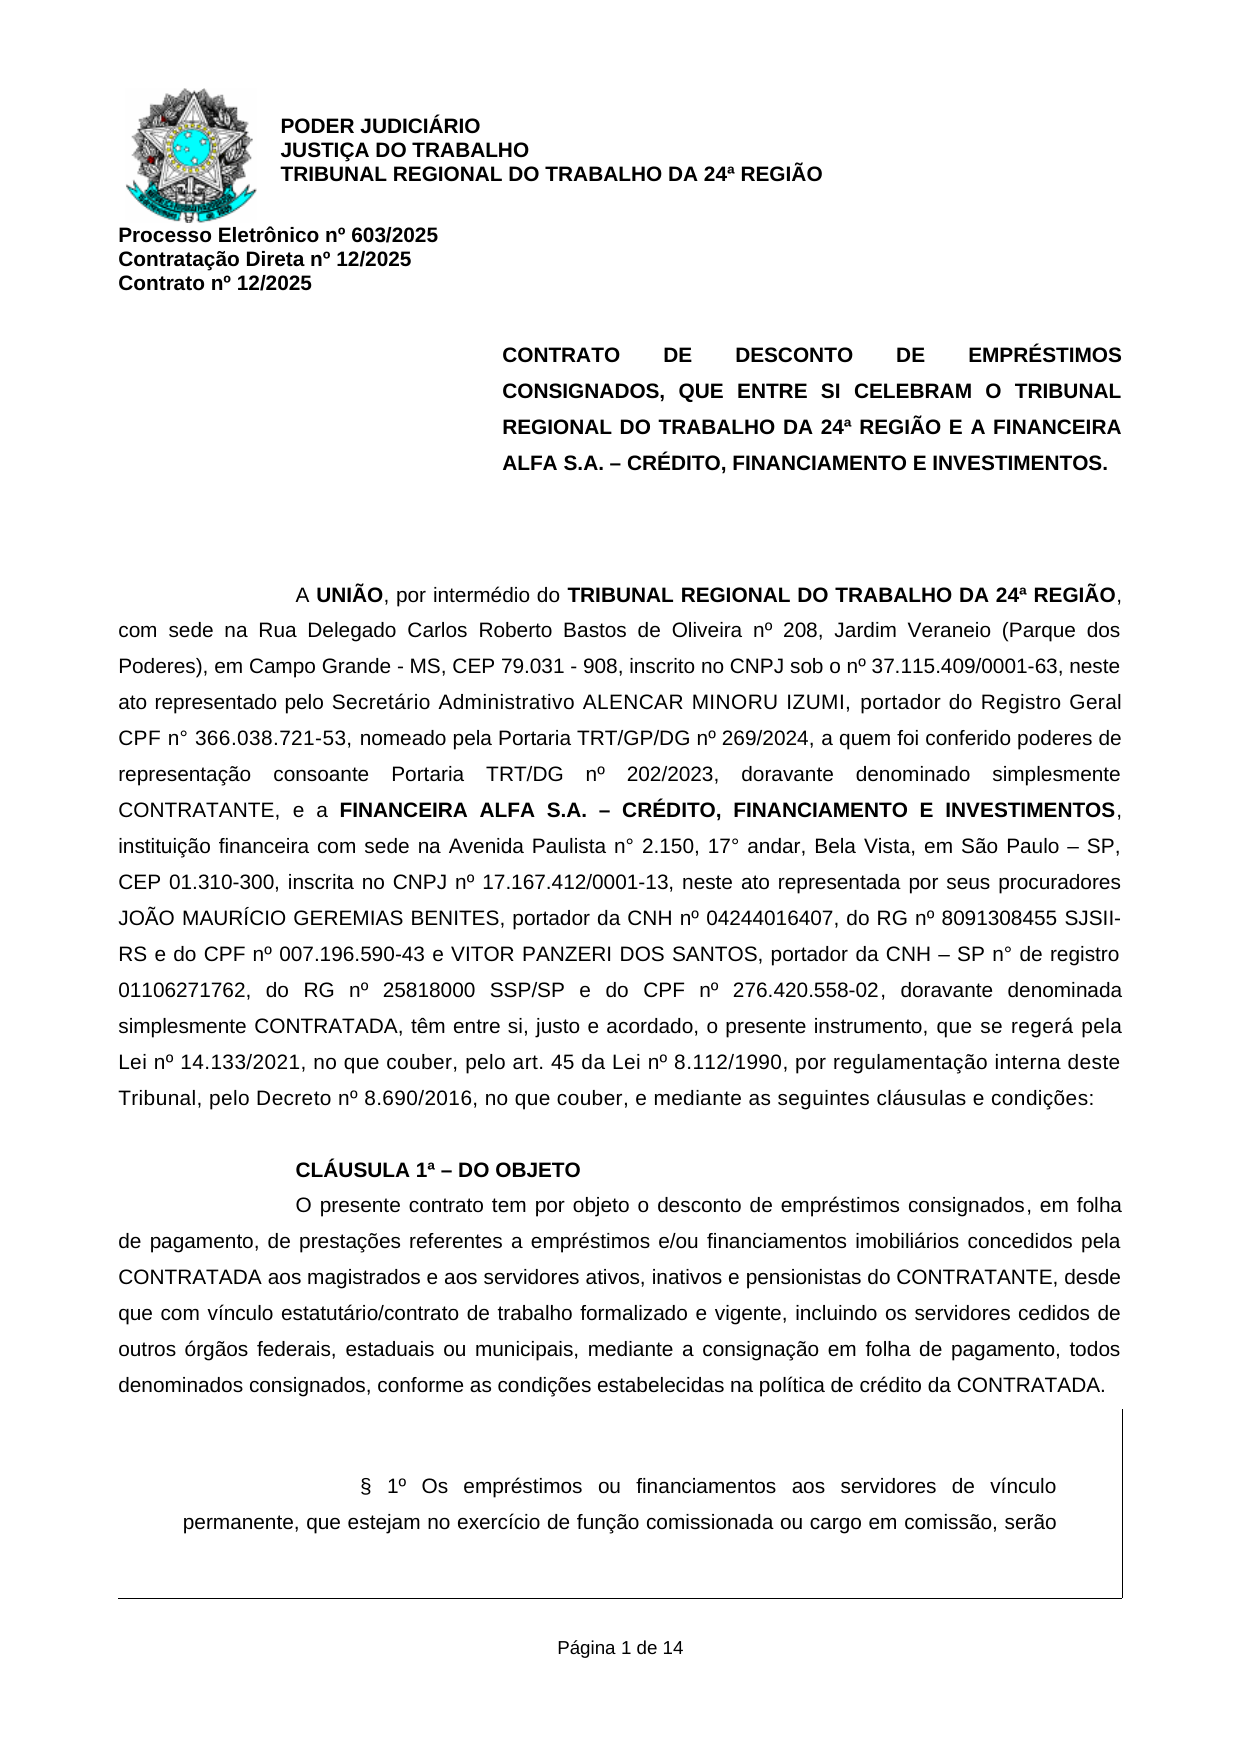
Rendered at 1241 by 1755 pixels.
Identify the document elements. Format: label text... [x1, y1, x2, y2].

text A UNIÃO, por intermédio do TRIBUNAL REGIONAL DO TRABALHO DA 24ª REGIÃO, com sede na Rua Delegado Carlos Roberto Bastos de Oliveira nº 208, Jardim Veraneio (Parque dos Poderes), em Campo Grande - MS, CEP 79.031 - 908, inscrito no CNPJ sob o nº 37.115.409/0001-63, neste ato representado pelo Secretário Administrativo ALENCAR MINORU IZUMI, portador do Registro Geral CPF n° 366.038.721-53, nomeado pela Portaria TRT/GP/DG nº 269/2024, a quem foi conferido poderes de representação consoante Portaria TRT/DG nº 202/2023, doravante denominado simplesmente CONTRATANTE, e a FINANCEIRA ALFA S.A. – CRÉDITO, FINANCIAMENTO E INVESTIMENTOS, instituição financeira com sede na Avenida Paulista n° 2.150, 17° andar, Bela Vista, em São Paulo – SP, CEP 01.310-300, inscrita no CNPJ nº 17.167.412/0001-13, neste ato representada por seus procuradores JOÃO MAURÍCIO GEREMIAS BENITES, portador da CNH nº 04244016407, do RG nº 8091308455 SJSII-RS e do CPF nº 007.196.590-43 e VITOR PANZERI DOS SANTOS, portador da CNH – SP n° de registro 01106271762, do RG nº 25818000 SSP/SP e do CPF nº 276.420.558-02, doravante denominada simplesmente CONTRATADA, têm entre si, justo e acordado, o presente instrumento, que se regerá pela Lei nº 14.133/2021, no que couber, pelo art. 45 da Lei nº 8.112/1990, por regulamentação interna deste Tribunal, pelo Decreto nº 8.690/2016, no que couber, e mediante as seguintes cláusulas e condições: [118, 582, 1122, 1109]
text CLÁUSULA 1ª – DO OBJETO [118, 1157, 1122, 1181]
text CONTRATO DE DESCONTO DE EMPRÉSTIMOS CONSIGNADOS, QUE ENTRE SI CELEBRAM O TRIBUNAL REGIONAL DO TRABALHO DA 24ª REGIÃO E A FINANCEIRA ALFA S.A. – CRÉDITO, FINANCIAMENTO E INVESTIMENTOS. [502, 343, 1122, 474]
text O presente contrato tem por objeto o desconto de empréstimos consignados, em folha de pagamento, de prestações referentes a empréstimos e/ou financiamentos imobiliários concedidos pela CONTRATADA aos magistrados e aos servidores ativos, inativos e pensionistas do CONTRATANTE, desde que com vínculo estatutário/contrato de trabalho formalizado e vigente, incluindo os servidores cedidos de outros órgãos federais, estaduais ou municipais, mediante a consignação em folha de pagamento, todos denominados consignados, conforme as condições estabelecidas na política de crédito da CONTRATADA. [118, 1193, 1122, 1397]
text § 1º Os empréstimos ou financiamentos aos servidores de vínculo permanente, que estejam no exercício de função comissionada ou cargo em comissão, serão concedidos com base na remuneração do cargo efetivo acrescida da remuneração da função comissionada ou do cargo em comissão. [118, 1409, 1122, 1598]
